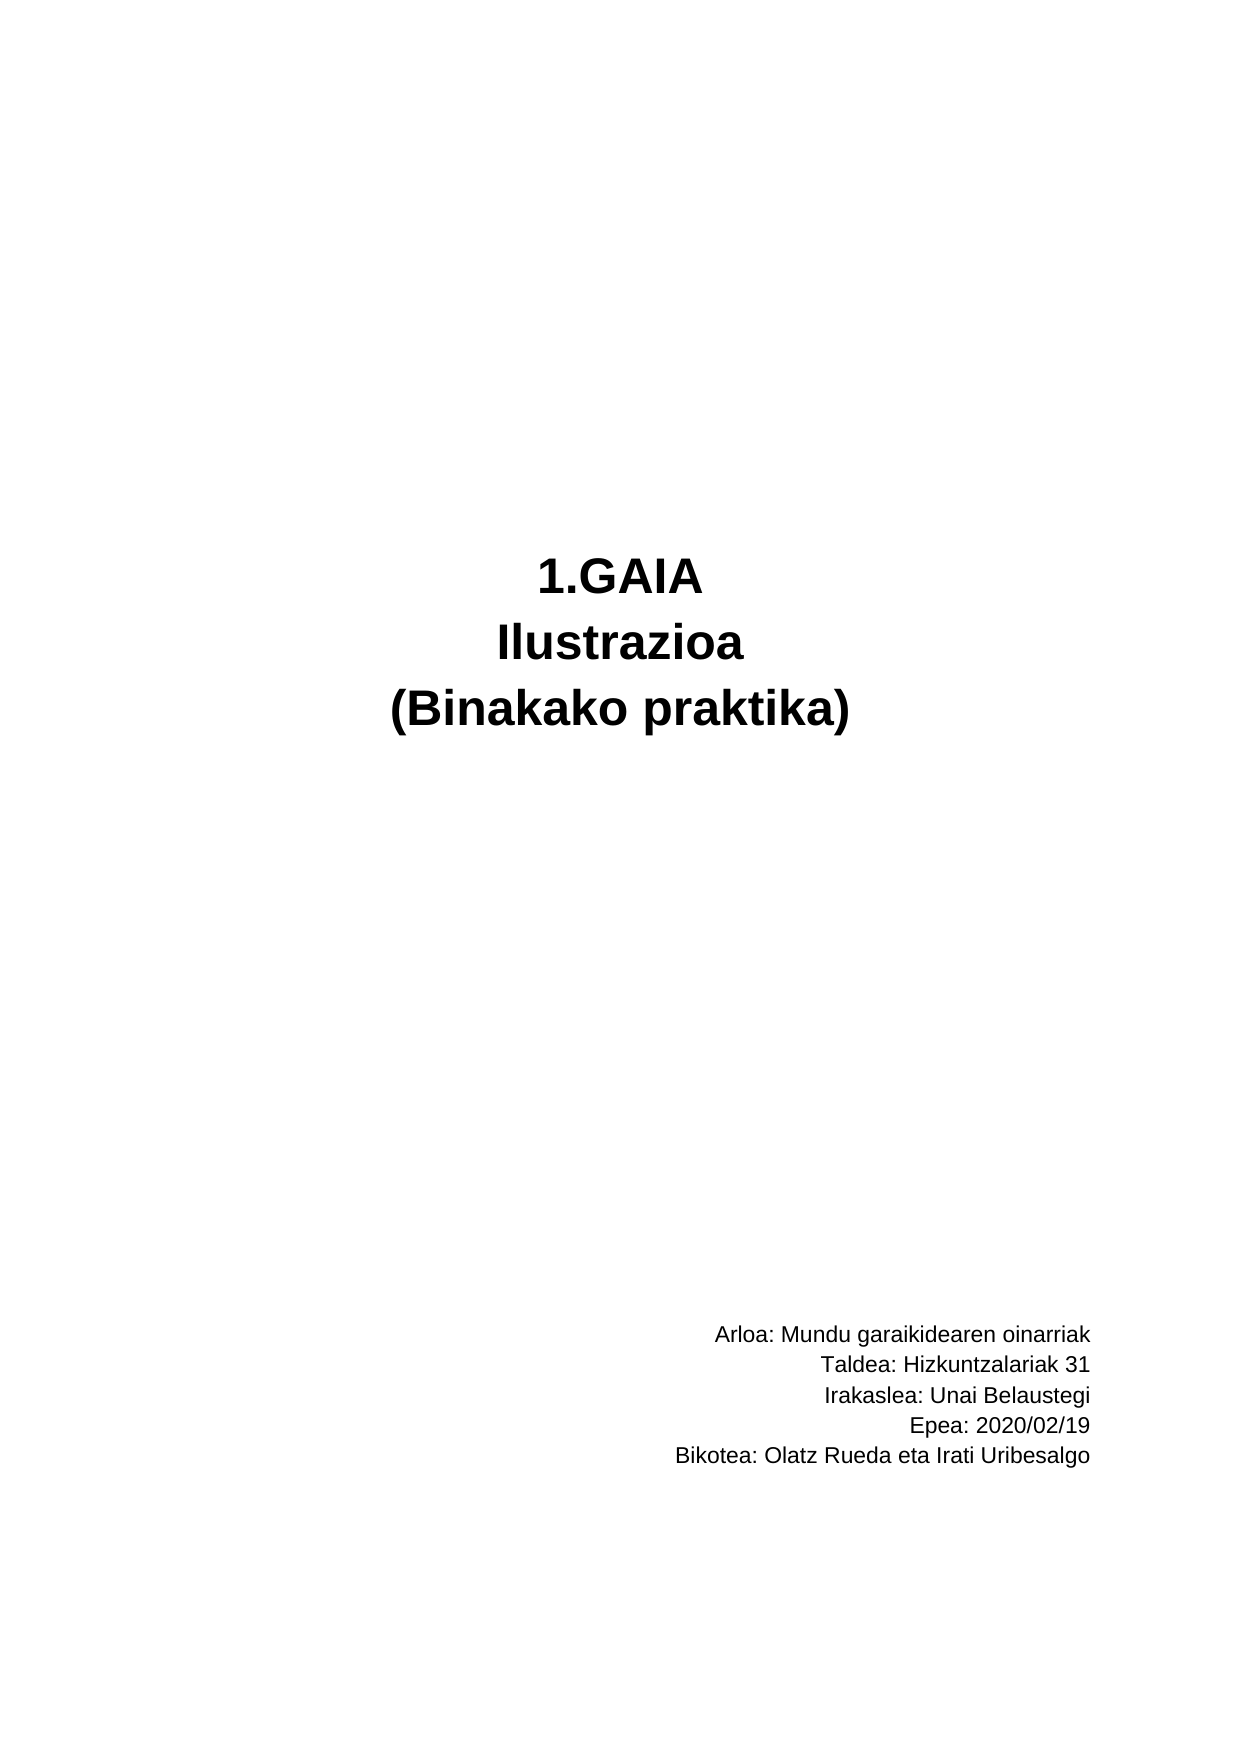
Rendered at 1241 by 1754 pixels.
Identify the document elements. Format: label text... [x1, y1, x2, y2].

text Bikotea: Olatz Rueda eta Irati Uribesalgo [150, 1442, 1090, 1468]
text Irakaslea: Unai Belaustegi [150, 1382, 1090, 1408]
text Taldea: Hizkuntzalariak 31 [150, 1351, 1090, 1378]
text Epea: 2020/02/19 [150, 1412, 1090, 1438]
text 1.GAIA [150, 546, 1090, 604]
text (Binakako praktika) [150, 678, 1090, 736]
text Ilustrazioa [150, 612, 1090, 670]
text Arloa: Mundu garaikidearen oinarriak [150, 1321, 1090, 1347]
